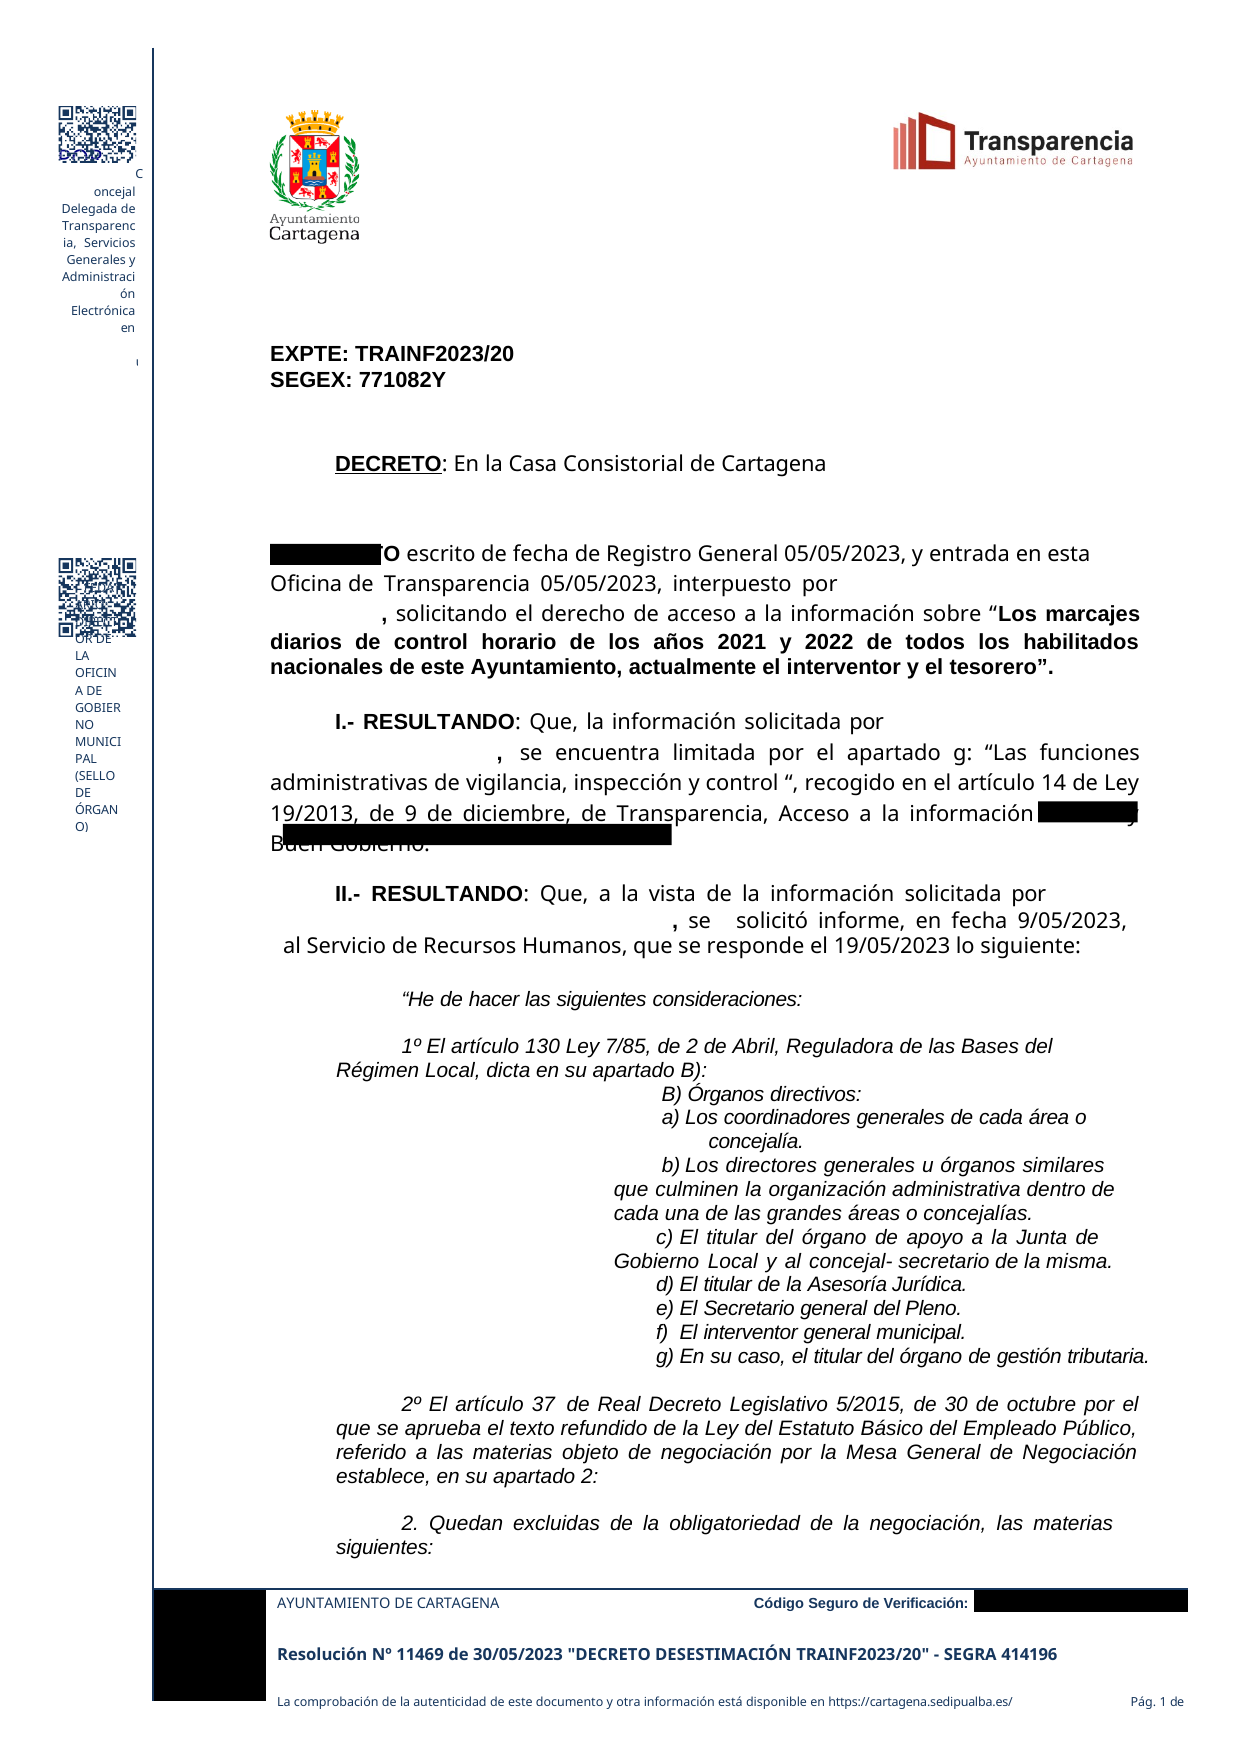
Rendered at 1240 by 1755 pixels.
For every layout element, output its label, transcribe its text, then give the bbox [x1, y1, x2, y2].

table_cell [154, 1590, 266, 1701]
text FEDATARIO: DIRECTOR DE LA OFICINA DE GOBIERNO MUNICIPAL (SELLO DE ÓRGANO) [75, 618, 122, 831]
text Concejal Delegada de Transparencia, Servicios Generales y Administración Electrónica en [60, 166, 135, 336]
text SELLO [122, 675, 146, 692]
table_header EXPTE: TRAINF2023/20 SEGEX: 771082Y DECRETO: En la Casa Consistorial de Cartagena VISTO escrito de fecha de Registro General 05/05/2023, y entrada en esta Oficina de Transparencia 05/05/2023, interpuesto por , solicitando el derecho de acceso a la información sobre “Los marcajes diarios de control horario de los años 2021 y 2022 de todos los habilitados nacionales de este Ayuntamiento, actualmente el interventor y el tesorero”. I.- RESULTANDO: Que, la información solicitada por , se encuentra limitada por el apartado g: “Las funciones administrativas de vigilancia, inspección y control “, recogido en el artículo 14 de Ley 19/2013, de 9 de diciembre, de Transparencia, Acceso a la información Pública y Buen Gobierno. II.- RESULTANDO: Que, a la vista de la información solicitada por , se solicitó informe, en fecha 9/05/2023, al Servicio de Recursos Humanos, que se responde el 19/05/2023 lo siguiente: “He de hacer las siguientes consideraciones: 1º El artículo 130 Ley 7/85, de 2 de Abril, Reguladora de las Bases del Régimen Local, dicta en su apartado B): Órganos directivos: Los coordinadores generales de cada área o concejalía. Los directores generales u órganos similares que culminen la organización administrativa dentro de cada una de las grandes áreas o concejalías. El titular del órgano de apoyo a la Junta de Gobierno Local y al concejal- secretario de la misma. El titular de la Asesoría Jurídica. El Secretario general del Pleno. El interventor general municipal. En su caso, el titular del órgano de gestión tributaria. 2º El artículo 37 de Real Decreto Legislativo 5/2015, de 30 de octubre por el que se aprueba el texto refundido de la Ley del Estatuto Básico del Empleado Público, referido a las materias objeto de negociación por la Mesa General de Negociación establece, en su apartado 2: 2. Quedan excluidas de la obligatoriedad de la negociación, las materias siguientes: [154, 48, 1188, 1588]
table_cell Resolución Nº 11469 de 30/05/2023 "DECRETO DESESTIMACIÓN TRAINF2023/20" - SEGRA 414196 La comprobación de la autenticidad de este documento y otra información está disponible en https://cartagena.sedipualba.es/ Pág. 1 de [266, 1613, 1188, 1701]
table_cell [974, 1590, 1188, 1612]
table_cell AYUNTAMIENTO DE CARTAGENA Código Seguro de Verificación: [266, 1590, 974, 1612]
